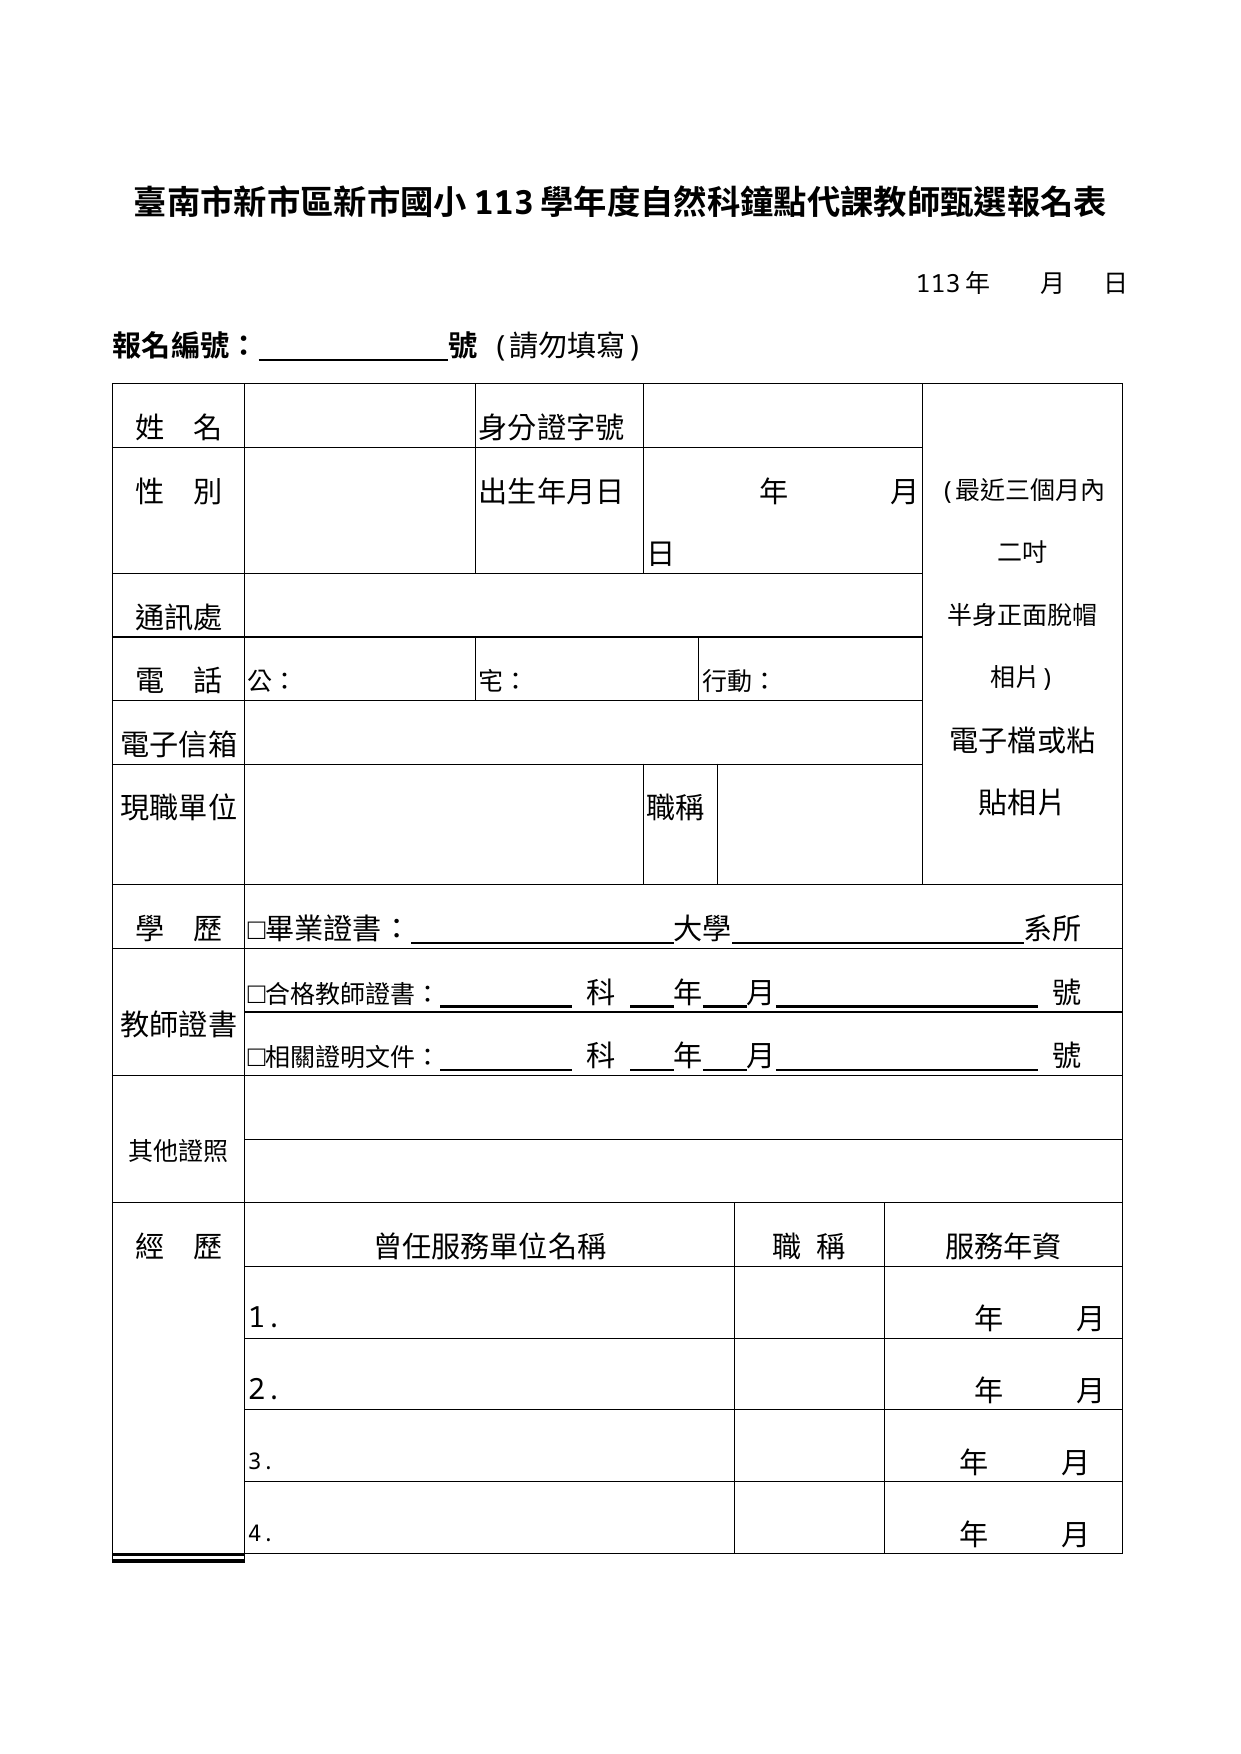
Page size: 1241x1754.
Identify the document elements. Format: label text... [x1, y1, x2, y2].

table_cell 年 月 [885, 1267, 1122, 1337]
table_cell □合格教師證書： 科 年 月 號 [245, 949, 1122, 1011]
table_cell 現職單位 [113, 765, 244, 884]
table_cell 通訊處 [113, 574, 244, 636]
table_cell □相關證明文件： 科 年 月 號 [245, 1013, 1122, 1075]
table_header 身分證字號 [476, 384, 643, 447]
table_header [245, 384, 475, 447]
table_cell 年 月 日 [644, 448, 922, 573]
table_cell 學 歷 [113, 885, 244, 948]
table_cell [735, 1410, 884, 1481]
table_header 姓 名 [113, 384, 244, 447]
table_cell [245, 448, 475, 573]
table_cell [245, 765, 643, 884]
table_cell 經 歷 [113, 1203, 244, 1553]
text 113年 月 日 [112, 239, 1128, 302]
text 報名編號： 號 (請勿填寫) [112, 302, 1128, 364]
table_cell 服務年資 [885, 1203, 1122, 1266]
table_cell [245, 1140, 1122, 1202]
table_cell [735, 1339, 884, 1409]
table_cell [245, 1076, 1122, 1138]
table_cell [245, 574, 922, 636]
table_cell 電 話 [113, 638, 244, 700]
table_cell [735, 1267, 884, 1337]
text 臺南市新市區新市國小113學年度自然科鐘點代課教師甄選報名表 [112, 158, 1128, 221]
table_cell 年 月 [885, 1482, 1122, 1553]
table_cell 2. [245, 1339, 734, 1409]
table_cell 年 月 [885, 1339, 1122, 1409]
table_cell [718, 765, 922, 884]
table_cell 出生年月日 [476, 448, 643, 573]
table_cell □畢業證書： 大學 系所 [245, 885, 1122, 948]
table_cell 3. [245, 1410, 734, 1481]
table_cell 宅： [476, 638, 698, 700]
table_cell 性 別 [113, 448, 244, 573]
table_cell 職 稱 [735, 1203, 884, 1266]
table_cell 職稱 [644, 765, 717, 884]
table_cell 教師證書 [113, 949, 244, 1075]
table_cell 其他證照 [113, 1076, 244, 1202]
table_cell 行動： [699, 638, 922, 700]
table_cell 4. [245, 1482, 734, 1553]
table_cell 年 月 [885, 1410, 1122, 1481]
table_cell 公： [245, 638, 475, 700]
table_cell [245, 701, 922, 763]
table_header [644, 384, 922, 447]
table_cell 曾任服務單位名稱 [245, 1203, 734, 1266]
table_cell 1. [245, 1267, 734, 1337]
table_cell 電子信箱 [113, 701, 244, 763]
table_header (最近三個月內二吋 半身正面脫帽相片) 電子檔或粘貼相片 [923, 384, 1122, 884]
table_cell [735, 1482, 884, 1553]
